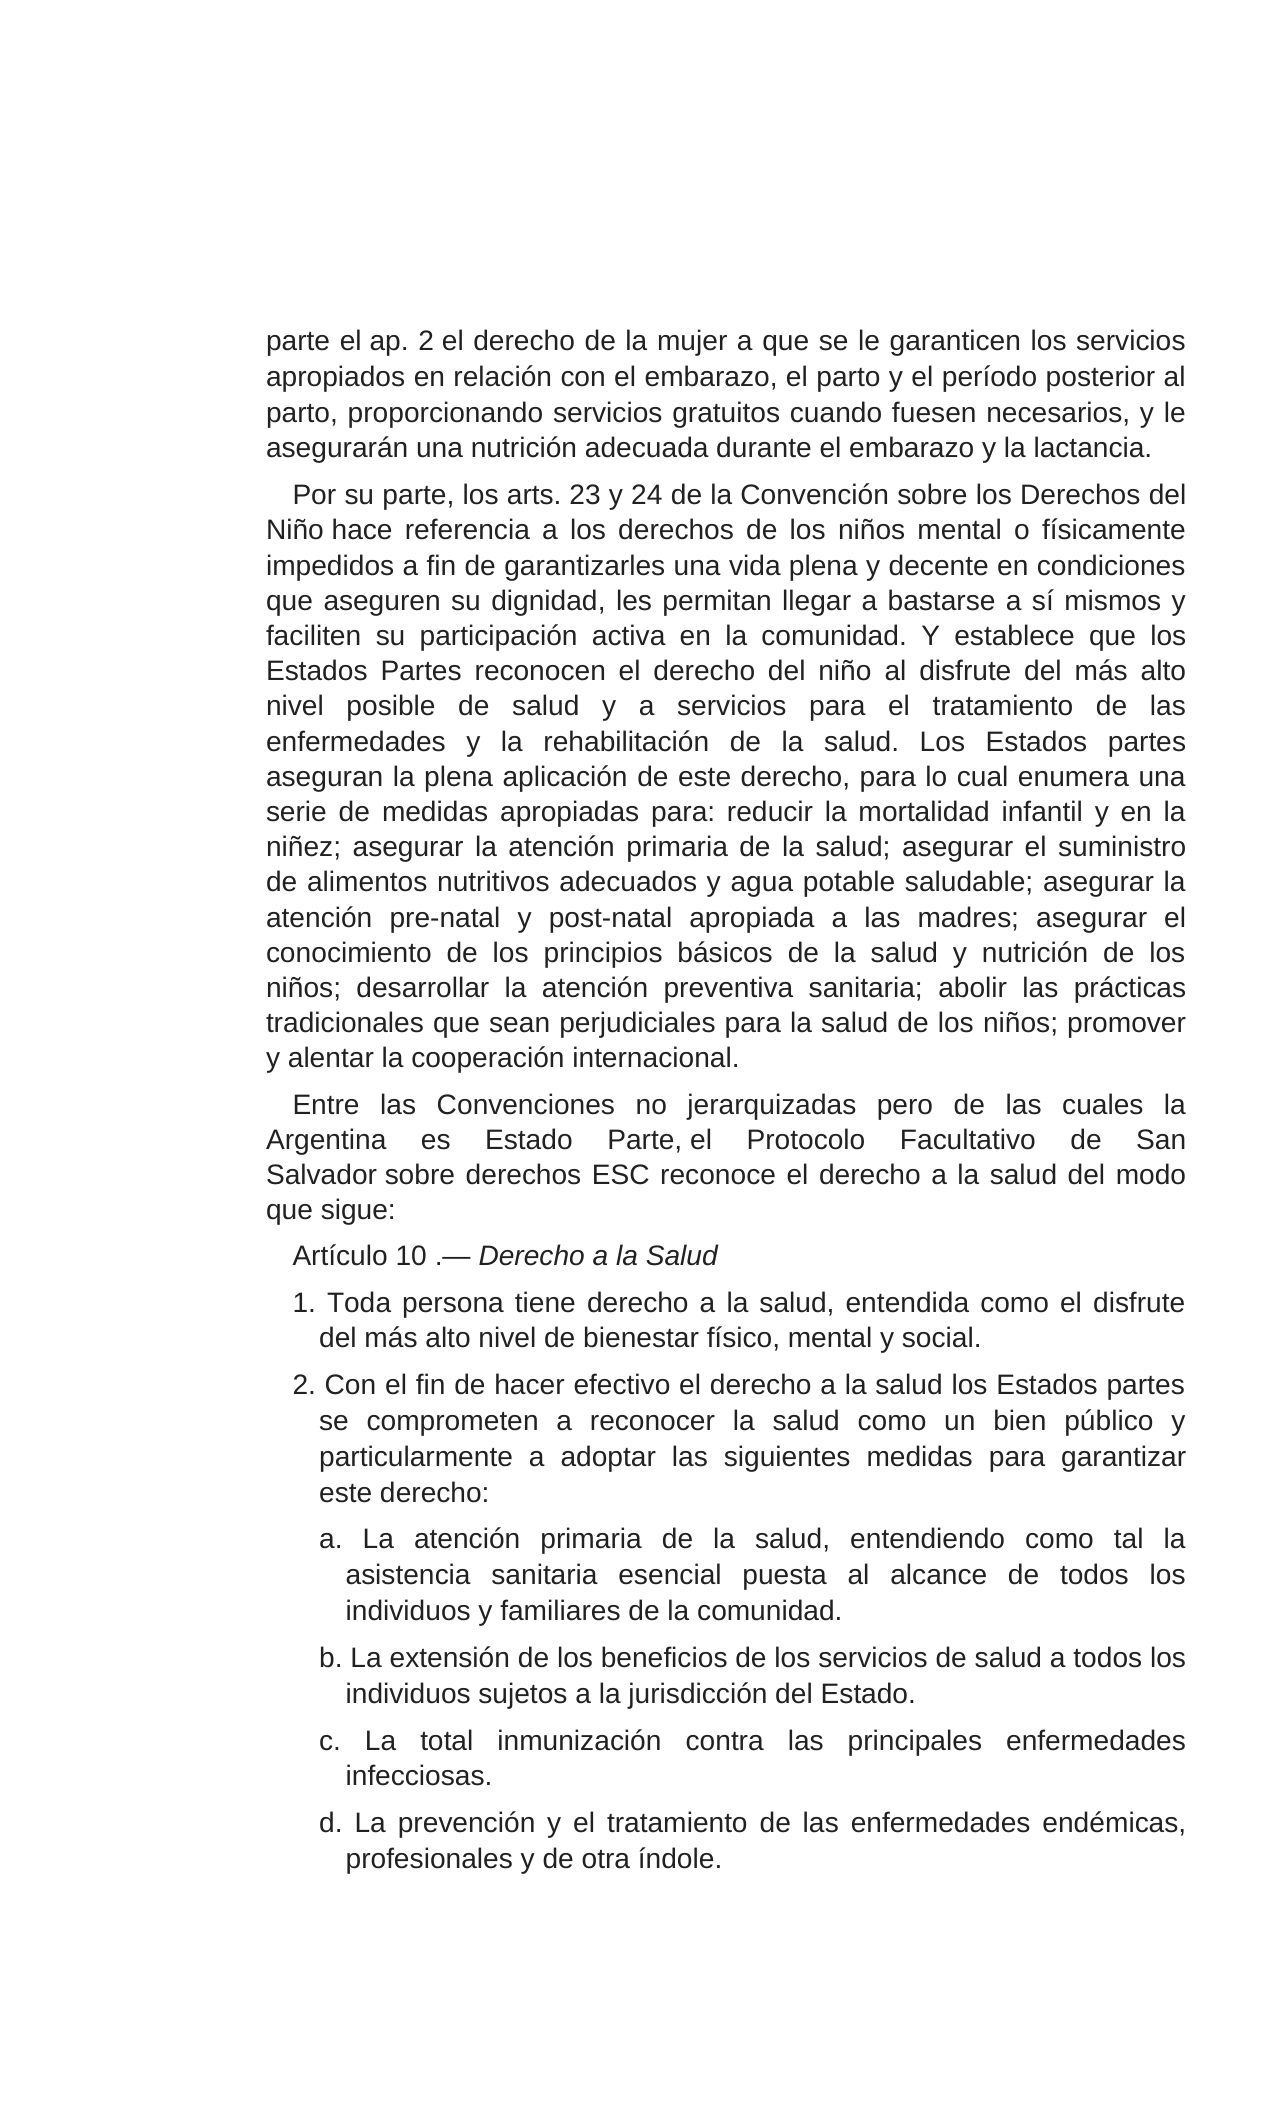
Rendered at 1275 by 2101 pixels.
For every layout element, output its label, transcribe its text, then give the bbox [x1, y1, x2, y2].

text 1. Toda persona tiene derecho a la salud, entendida como el disfrute del más alto nivel de bienestar físico, mental y social. [292, 1286, 1186, 1354]
text b. La extensión de los beneficios de los servicios de salud a todos los individuos sujetos a la jurisdicción del Estado. [319, 1642, 1186, 1709]
text 2. Con el fin de hacer efectivo el derecho a la salud los Estados partes se comprometen a reconocer la salud como un bien público y particularmente a adoptar las siguientes medidas para garantizar este derecho: [292, 1369, 1186, 1508]
text d. La prevención y el tratamiento de las enfermedades endémicas, profesionales y de otra índole. [319, 1807, 1186, 1874]
text Artículo 10 .— Derecho a la Salud [266, 1240, 1186, 1272]
text Entre las Convenciones no jerarquizadas pero de las cuales la Argentina es Estado Parte, el Protocolo Facultativo de San Salvador sobre derechos ESC reconoce el derecho a la salud del modo que sigue: [266, 1088, 1186, 1226]
text Por su parte, los arts. 23 y 24 de la Convención sobre los Derechos del Niño hace referencia a los derechos de los niños mental o físicamente impedidos a fin de garantizarles una vida plena y decente en condiciones que aseguren su dignidad, les permitan llegar a bastarse a sí mismos y faciliten su participación activa en la comunidad. Y establece que los Estados Partes reconocen el derecho del niño al disfrute del más alto nivel posible de salud y a servicios para el tratamiento de las enfermedades y la rehabilitación de la salud. Los Estados partes aseguran la plena aplicación de este derecho, para lo cual enumera una serie de medidas apropiadas para: reducir la mortalidad infantil y en la niñez; asegurar la atención primaria de la salud; asegurar el suministro de alimentos nutritivos adecuados y agua potable saludable; asegurar la atención pre-natal y post-natal apropiada a las madres; asegurar el conocimiento de los principios básicos de la salud y nutrición de los niños; desarrollar la atención preventiva sanitaria; abolir las prácticas tradicionales que sean perjudiciales para la salud de los niños; promover y alentar la cooperación internacional. [266, 479, 1186, 1074]
text a. La atención primaria de la salud, entendiendo como tal la asistencia sanitaria esencial puesta al alcance de todos los individuos y familiares de la comunidad. [319, 1523, 1186, 1626]
text c. La total inmunización contra las principales enfermedades infecciosas. [319, 1724, 1186, 1792]
text parte el ap. 2 el derecho de la mujer a que se le garanticen los servicios apropiados en relación con el embarazo, el parto y el período posterior al parto, proporcionando servicios gratuitos cuando fuesen necesarios, y le asegurarán una nutrición adecuada durante el embarazo y la lactancia. [266, 325, 1186, 464]
